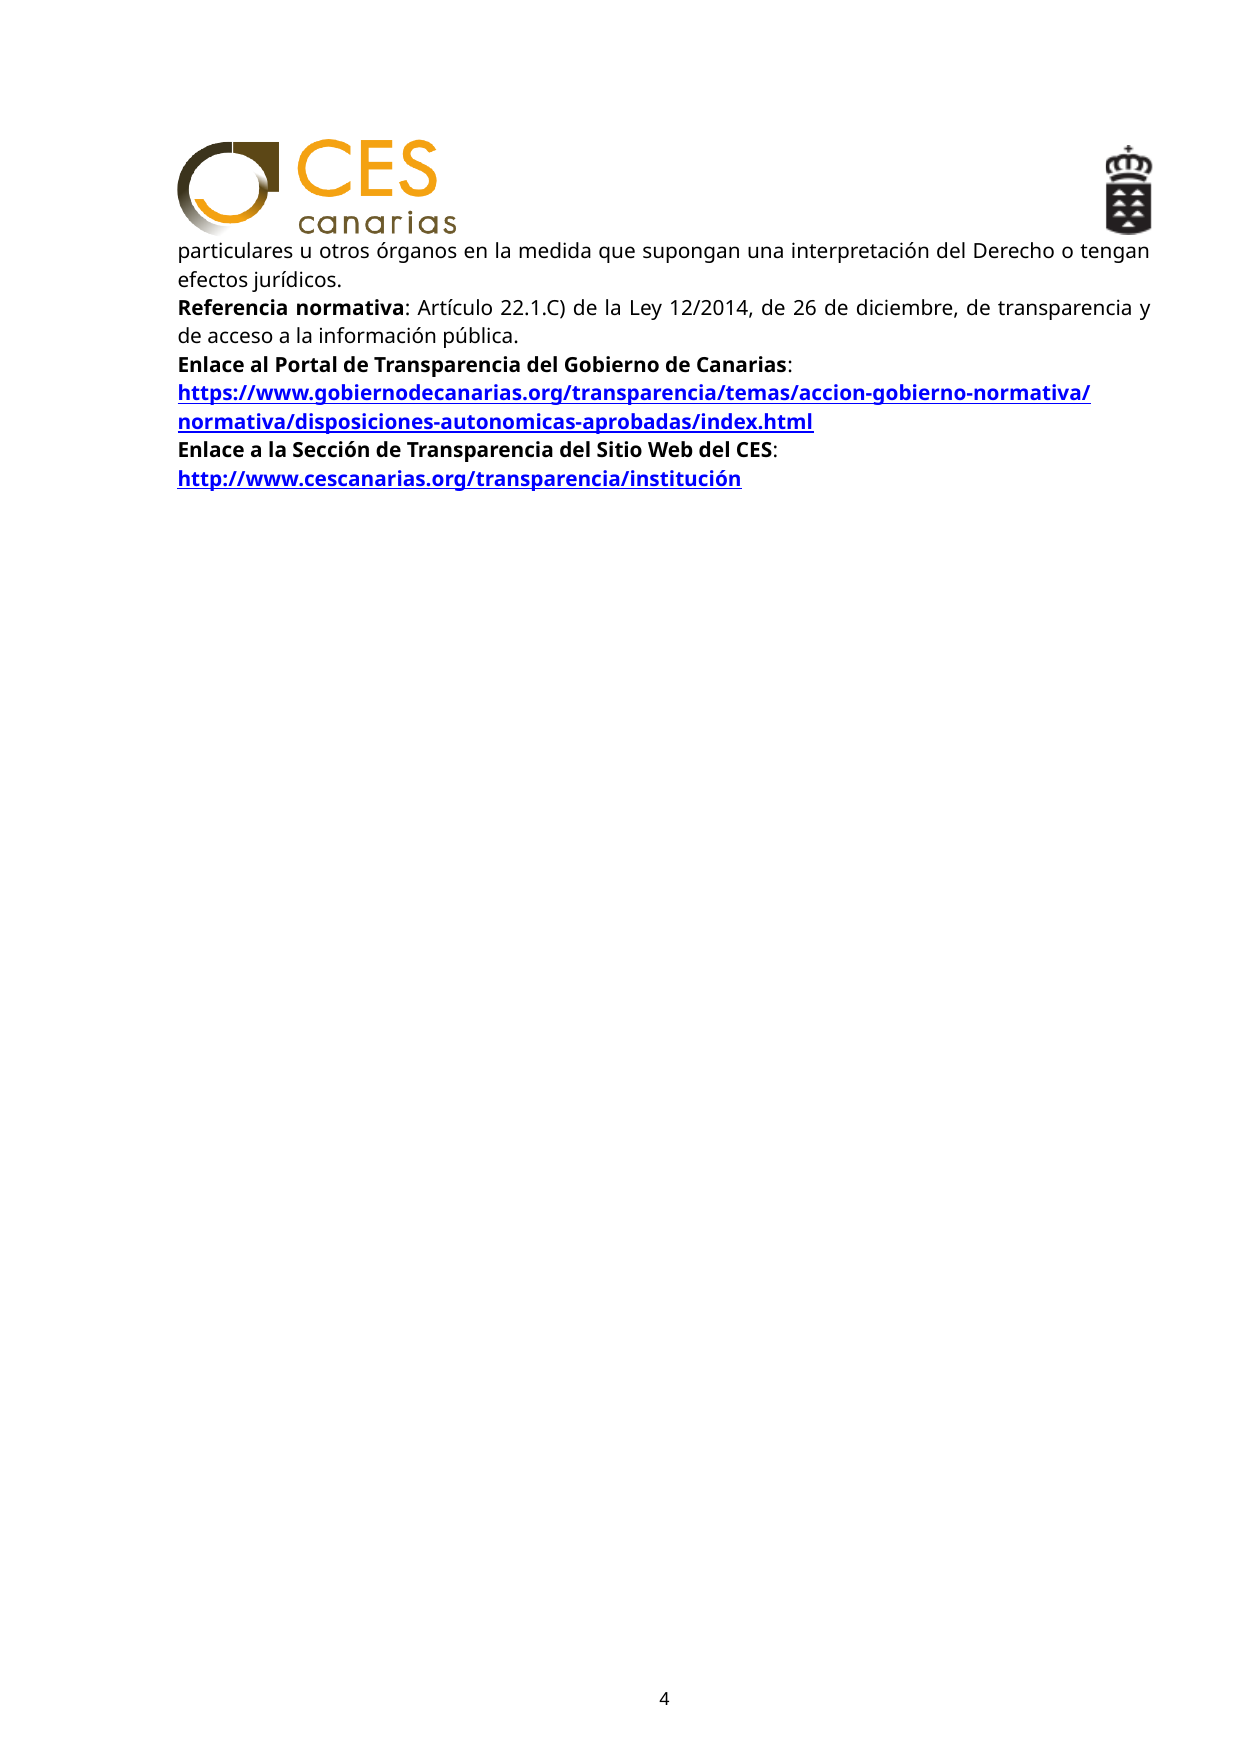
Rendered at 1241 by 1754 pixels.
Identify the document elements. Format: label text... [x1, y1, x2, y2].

picture [1105, 145, 1153, 235]
text particulares u otros órganos en la medida que supongan una interpretación del Derecho o tengan efectos jurídicos. [177, 236, 1152, 293]
text Enlace a la Sección de Transparencia del Sitio Web del CES: [177, 435, 1152, 464]
text Enlace al Portal de Transparencia del Gobierno de Canarias: [177, 350, 1152, 378]
text https://www.gobiernodecanarias.org/transparencia/temas/accion-gobierno-normativa/normativa/disposiciones-autonomicas-aprobadas/index.html [177, 378, 1152, 435]
text Referencia normativa: Artículo 22.1.C) de la Ley 12/2014, de 26 de diciembre, de transparencia y de acceso a la información pública. [177, 293, 1152, 350]
picture [177, 139, 456, 237]
text http://www.cescanarias.org/transparencia/institución [177, 464, 1146, 492]
